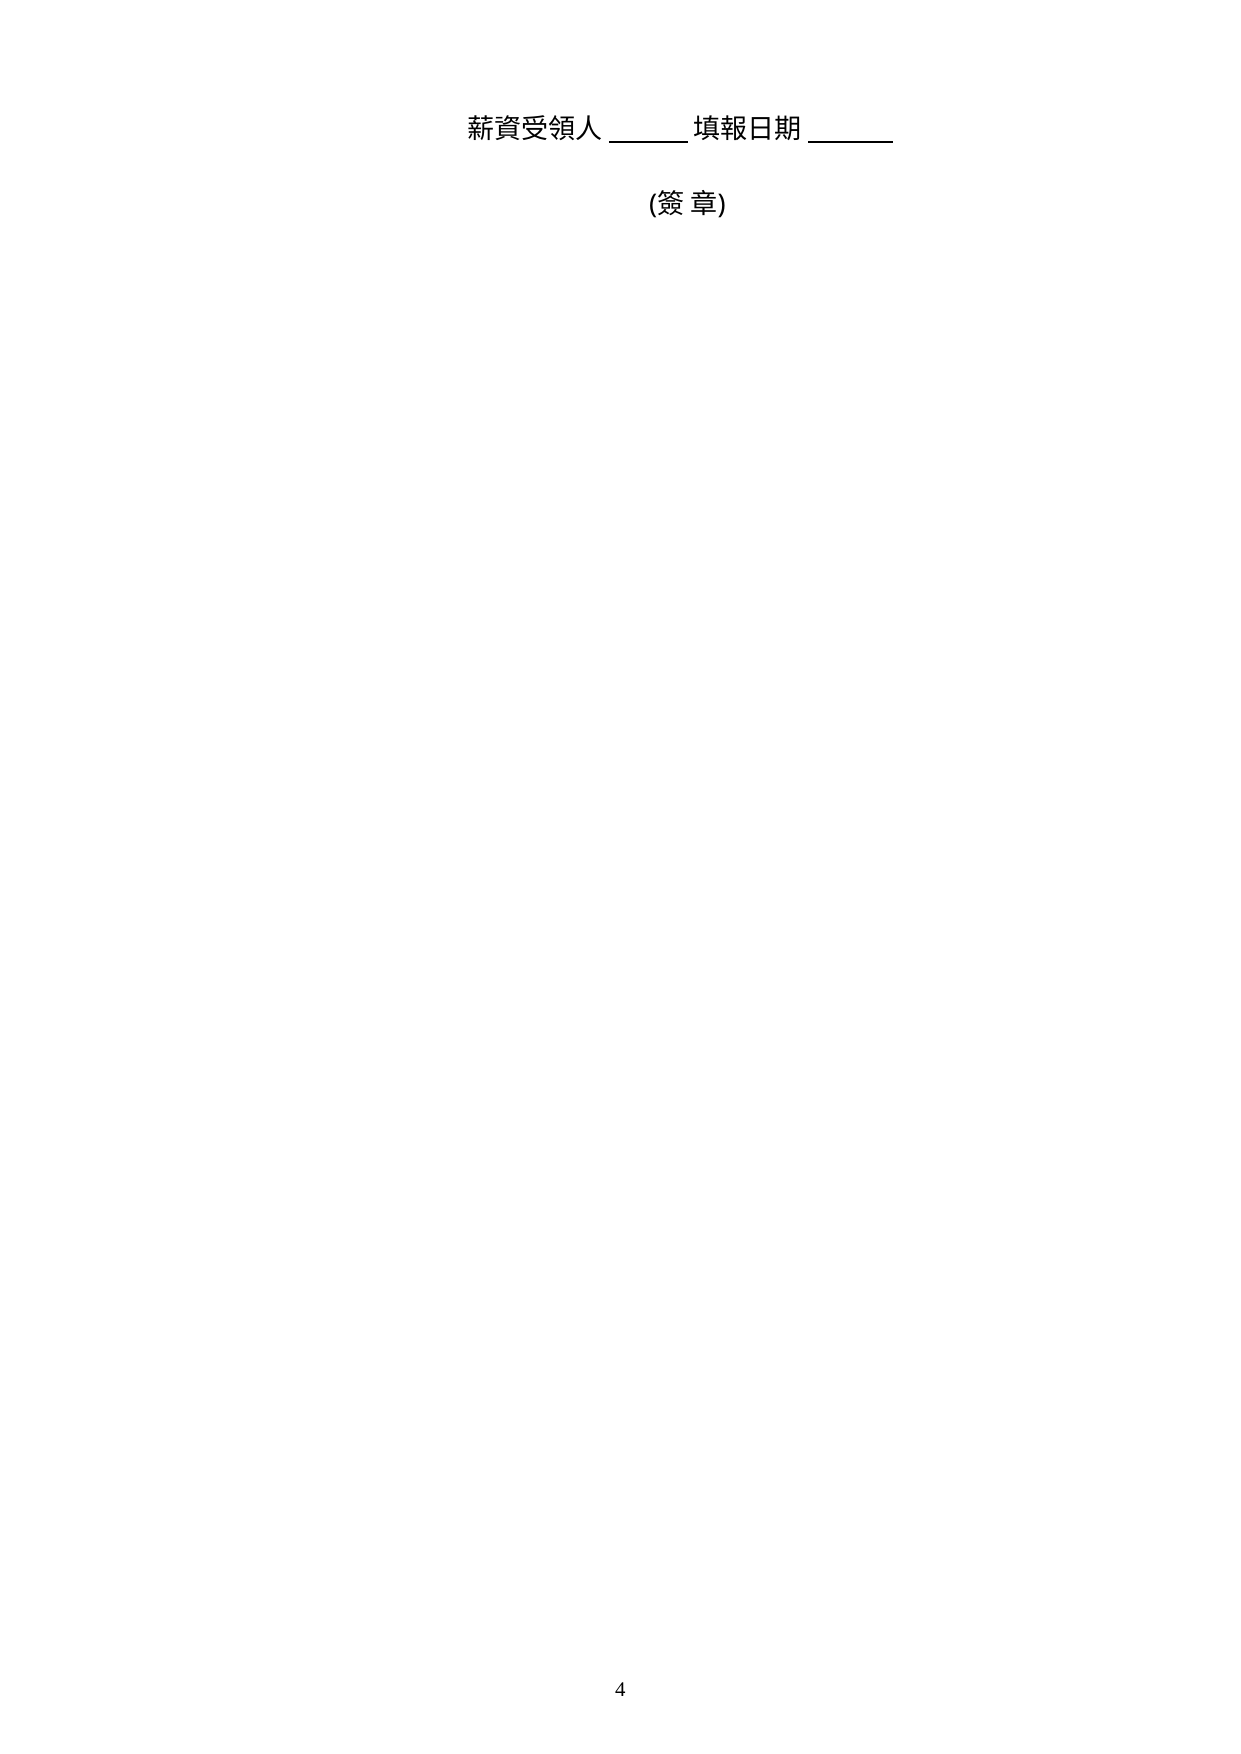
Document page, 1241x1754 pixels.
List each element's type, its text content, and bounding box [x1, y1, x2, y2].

text (簽 章) [89, 164, 1152, 239]
text 薪資受領人 填報日期 [89, 89, 1152, 164]
